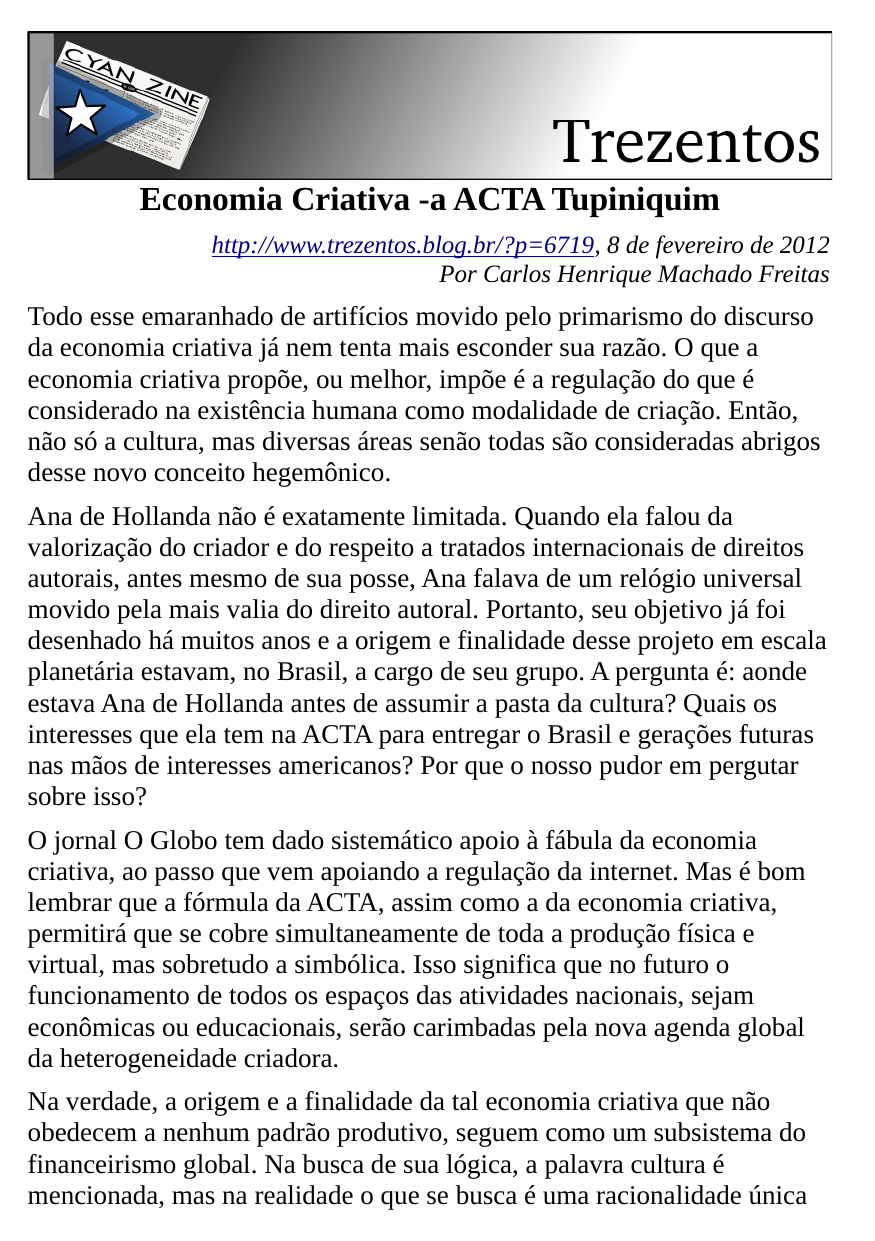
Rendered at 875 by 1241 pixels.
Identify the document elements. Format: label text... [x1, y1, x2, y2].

text Todo esse emaranhado de artifícios movido pelo primarismo do discurso da economia criativa já nem tenta mais esconder sua razão. O que a economia criativa propõe, ou melhor, impõe é a regulação do que é considerado na existência humana como modalidade de criação. Então, não só a cultura, mas diversas áreas senão todas são consideradas abrigos desse novo conceito hegemônico. [27, 300, 832, 487]
text http://www.trezentos.blog.br/?p=6719, 8 de fevereiro de 2012 Por Carlos Henrique Machado Freitas [27, 231, 832, 288]
text Ana de Hollanda não é exatamente limitada. Quando ela falou da valorização do criador e do respeito a tratados internacionais de direitos autorais, antes mesmo de sua posse, Ana falava de um relógio universal movido pela mais valia do direito autoral. Portanto, seu objetivo já foi desenhado há muitos anos e a origem e finalidade desse projeto em escala planetária estavam, no Brasil, a cargo de seu grupo. A pergunta é: aonde estava Ana de Hollanda antes de assumir a pasta da cultura? Quais os interesses que ela tem na ACTA para entregar o Brasil e gerações futuras nas mãos de interesses americanos? Por que o nosso pudor em pergutar sobre isso? [27, 500, 832, 811]
subtitle Economia Criativa -a ACTA Tupiniquim [27, 180, 832, 218]
text Na verdade, a origem e a finalidade da tal economia criativa que não obedecem a nenhum padrão produtivo, seguem como um subsistema do financeirismo global. Na busca de sua lógica, a palavra cultura é mencionada, mas na realidade o que se busca é uma racionalidade única [27, 1085, 832, 1210]
text O jornal O Globo tem dado sistemático apoio à fábula da economia criativa, ao passo que vem apoiando a regulação da internet. Mas é bom lembrar que a fórmula da ACTA, assim como a da economia criativa, permitirá que se cobre simultaneamente de toda a produção física e virtual, mas sobretudo a simbólica. Isso significa que no futuro o funcionamento de todos os espaços das atividades nacionais, sejam econômicas ou educacionais, serão carimbadas pela nova agenda global da heterogeneidade criadora. [27, 824, 832, 1073]
picture [27, 31, 833, 180]
